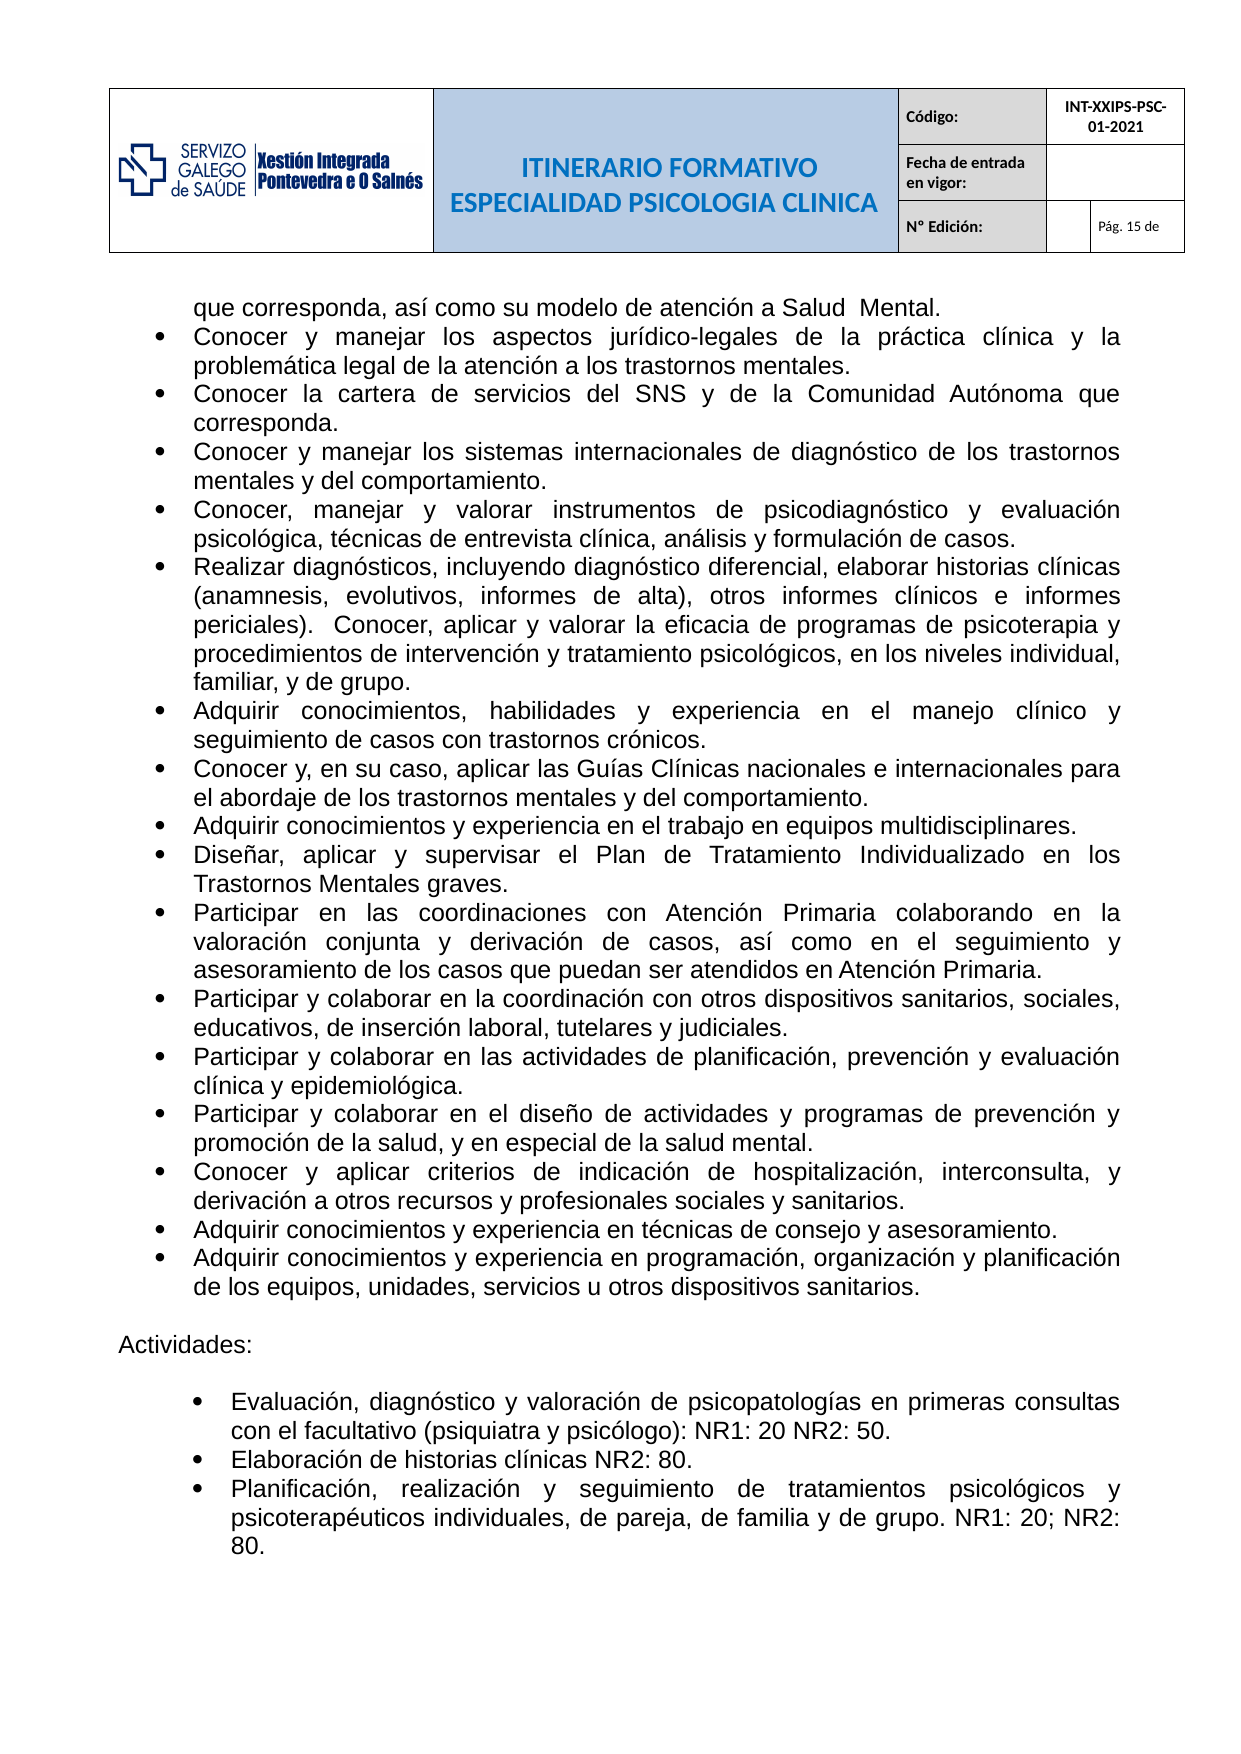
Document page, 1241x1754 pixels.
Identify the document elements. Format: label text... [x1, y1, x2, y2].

list que corresponda, así como su modelo de atención a Salud Mental. [156, 293, 1122, 322]
list Diseñar, aplicar y supervisar el Plan de Tratamiento Individualizado en los Trastornos Mentales graves. [156, 840, 1122, 898]
list Conocer y aplicar criterios de indicación de hospitalización, interconsulta, y derivación a otros recursos y profesionales sociales y sanitarios. [156, 1157, 1122, 1214]
list Conocer y manejar los sistemas internacionales de diagnóstico de los trastornos mentales y del comportamiento. [156, 437, 1122, 495]
list Conocer la cartera de servicios del SNS y de la Comunidad Autónoma que corresponda. [156, 379, 1122, 437]
list Adquirir conocimientos y experiencia en programación, organización y planificación de los equipos, unidades, servicios u otros dispositivos sanitarios. [156, 1243, 1122, 1301]
list Adquirir conocimientos y experiencia en técnicas de consejo y asesoramiento. [156, 1214, 1122, 1243]
list Conocer y, en su caso, aplicar las Guías Clínicas nacionales e internacionales para el abordaje de los trastornos mentales y del comportamiento. [156, 754, 1122, 811]
list Participar y colaborar en el diseño de actividades y programas de prevención y promoción de la salud, y en especial de la salud mental. [156, 1099, 1122, 1157]
list Realizar diagnósticos, incluyendo diagnóstico diferencial, elaborar historias clínicas (anamnesis, evolutivos, informes de alta), otros informes clínicos e informes periciales). Conocer, aplicar y valorar la eficacia de programas de psicoterapia y procedimientos de intervención y tratamiento psicológicos, en los niveles individual, familiar, y de grupo. [156, 552, 1122, 696]
text Actividades: [118, 1330, 1122, 1358]
list Elaboración de historias clínicas NR2: 80. [193, 1445, 1122, 1474]
list Participar en las coordinaciones con Atención Primaria colaborando en la valoración conjunta y derivación de casos, así como en el seguimiento y asesoramiento de los casos que puedan ser atendidos en Atención Primaria. [156, 898, 1122, 984]
list Conocer, manejar y valorar instrumentos de psicodiagnóstico y evaluación psicológica, técnicas de entrevista clínica, análisis y formulación de casos. [156, 495, 1122, 552]
list Evaluación, diagnóstico y valoración de psicopatologías en primeras consultas con el facultativo (psiquiatra y psicólogo): NR1: 20 NR2: 50. [193, 1387, 1122, 1445]
list Adquirir conocimientos, habilidades y experiencia en el manejo clínico y seguimiento de casos con trastornos crónicos. [156, 696, 1122, 754]
list Adquirir conocimientos y experiencia en el trabajo en equipos multidisciplinares. [156, 811, 1122, 840]
list Planificación, realización y seguimiento de tratamientos psicológicos y psicoterapéuticos individuales, de pareja, de familia y de grupo. NR1: 20; NR2: 80. [193, 1474, 1122, 1560]
picture [118, 143, 425, 197]
list Participar y colaborar en la coordinación con otros dispositivos sanitarios, sociales, educativos, de inserción laboral, tutelares y judiciales. [156, 984, 1122, 1042]
list Participar y colaborar en las actividades de planificación, prevención y evaluación clínica y epidemiológica. [156, 1042, 1122, 1099]
list Conocer y manejar los aspectos jurídico-legales de la práctica clínica y la problemática legal de la atención a los trastornos mentales. [156, 322, 1122, 379]
